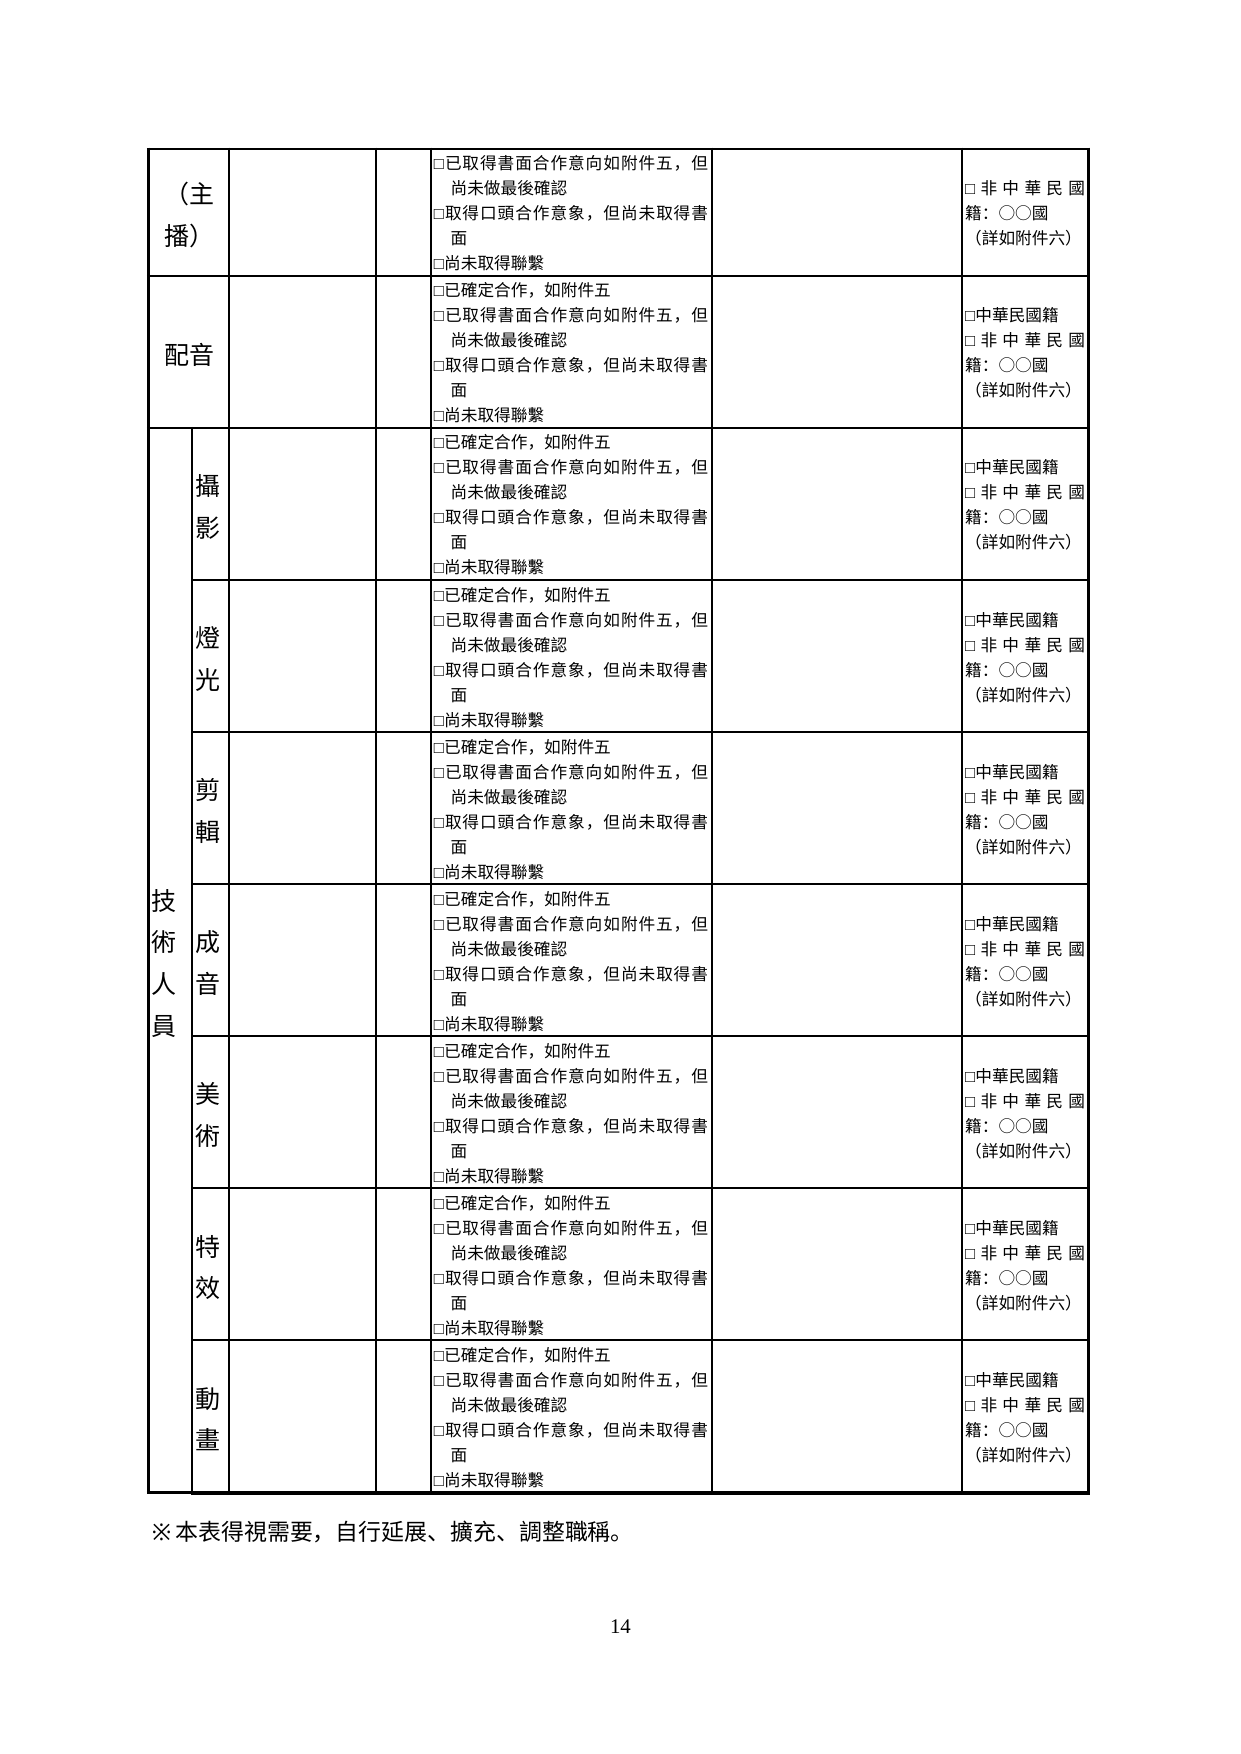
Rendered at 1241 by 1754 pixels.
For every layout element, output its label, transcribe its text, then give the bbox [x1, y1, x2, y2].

table_cell [230, 277, 375, 427]
table_cell 成音 [193, 885, 228, 1035]
table_cell □中華民國籍 □非中華民國籍：○○國 （詳如附件六） [963, 1189, 1087, 1339]
table_cell [230, 885, 375, 1035]
table_cell [377, 429, 430, 579]
table_cell [230, 733, 375, 883]
table_cell □已取得書面合作意向如附件五，但尚未做最後確認 □取得口頭合作意象，但尚未取得書面 □尚未取得聯繫 [432, 150, 711, 275]
table_cell □已確定合作，如附件五 □已取得書面合作意向如附件五，但尚未做最後確認 □取得口頭合作意象，但尚未取得書面 □尚未取得聯繫 [432, 277, 711, 427]
table_cell □已確定合作，如附件五 □已取得書面合作意向如附件五，但尚未做最後確認 □取得口頭合作意象，但尚未取得書面 □尚未取得聯繫 [432, 885, 711, 1035]
text ※本表得視需要，自行延展、擴充、調整職稱。 [148, 1513, 1092, 1547]
table_cell □中華民國籍 □非中華民國籍：○○國 （詳如附件六） [963, 1341, 1087, 1491]
table_cell [713, 277, 961, 427]
table_cell [713, 1341, 961, 1491]
table_cell [230, 429, 375, 579]
table_cell □非中華民國籍：○○國 （詳如附件六） [963, 150, 1087, 275]
table_cell 剪輯 [193, 733, 228, 883]
table_cell [713, 885, 961, 1035]
table_cell 美術 [193, 1037, 228, 1187]
table_cell [377, 885, 430, 1035]
table_cell 攝 影 [193, 429, 228, 579]
table_cell [713, 581, 961, 731]
table_cell □中華民國籍 □非中華民國籍：○○國 （詳如附件六） [963, 429, 1087, 579]
table_cell □中華民國籍 □非中華民國籍：○○國 （詳如附件六） [963, 1037, 1087, 1187]
table_cell [377, 1341, 430, 1491]
table_cell [377, 150, 430, 275]
table_cell [377, 733, 430, 883]
table_cell [377, 581, 430, 731]
table_cell □已確定合作，如附件五 □已取得書面合作意向如附件五，但尚未做最後確認 □取得口頭合作意象，但尚未取得書面 □尚未取得聯繫 [432, 429, 711, 579]
table_cell [713, 733, 961, 883]
table_cell [377, 1189, 430, 1339]
table_cell □已確定合作，如附件五 □已取得書面合作意向如附件五，但尚未做最後確認 □取得口頭合作意象，但尚未取得書面 □尚未取得聯繫 [432, 1037, 711, 1187]
table_cell 動畫 [193, 1341, 228, 1491]
table_cell □已確定合作，如附件五 □已取得書面合作意向如附件五，但尚未做最後確認 □取得口頭合作意象，但尚未取得書面 □尚未取得聯繫 [432, 1341, 711, 1491]
table_cell 特效 [193, 1189, 228, 1339]
table_cell □已確定合作，如附件五 □已取得書面合作意向如附件五，但尚未做最後確認 □取得口頭合作意象，但尚未取得書面 □尚未取得聯繫 [432, 581, 711, 731]
table_cell 技術人員 [150, 429, 191, 1491]
table_cell [713, 1037, 961, 1187]
table_cell □中華民國籍 □非中華民國籍：○○國 （詳如附件六） [963, 885, 1087, 1035]
table_cell □中華民國籍 □非中華民國籍：○○國 （詳如附件六） [963, 581, 1087, 731]
table_cell [230, 1037, 375, 1187]
table_cell [713, 429, 961, 579]
table_cell [230, 1341, 375, 1491]
table_cell [713, 1189, 961, 1339]
table_cell □已確定合作，如附件五 □已取得書面合作意向如附件五，但尚未做最後確認 □取得口頭合作意象，但尚未取得書面 □尚未取得聯繫 [432, 733, 711, 883]
table_cell [713, 150, 961, 275]
table_cell □中華民國籍 □非中華民國籍：○○國 （詳如附件六） [963, 277, 1087, 427]
table_cell □已確定合作，如附件五 □已取得書面合作意向如附件五，但尚未做最後確認 □取得口頭合作意象，但尚未取得書面 □尚未取得聯繫 [432, 1189, 711, 1339]
table_cell 燈 光 [193, 581, 228, 731]
table_cell （主播） [150, 150, 228, 275]
table_cell □中華民國籍 □非中華民國籍：○○國 （詳如附件六） [963, 733, 1087, 883]
table_cell [377, 277, 430, 427]
table_cell [230, 150, 375, 275]
table_cell 配音 [150, 277, 228, 427]
table_cell [230, 581, 375, 731]
table_cell [230, 1189, 375, 1339]
table_cell [377, 1037, 430, 1187]
